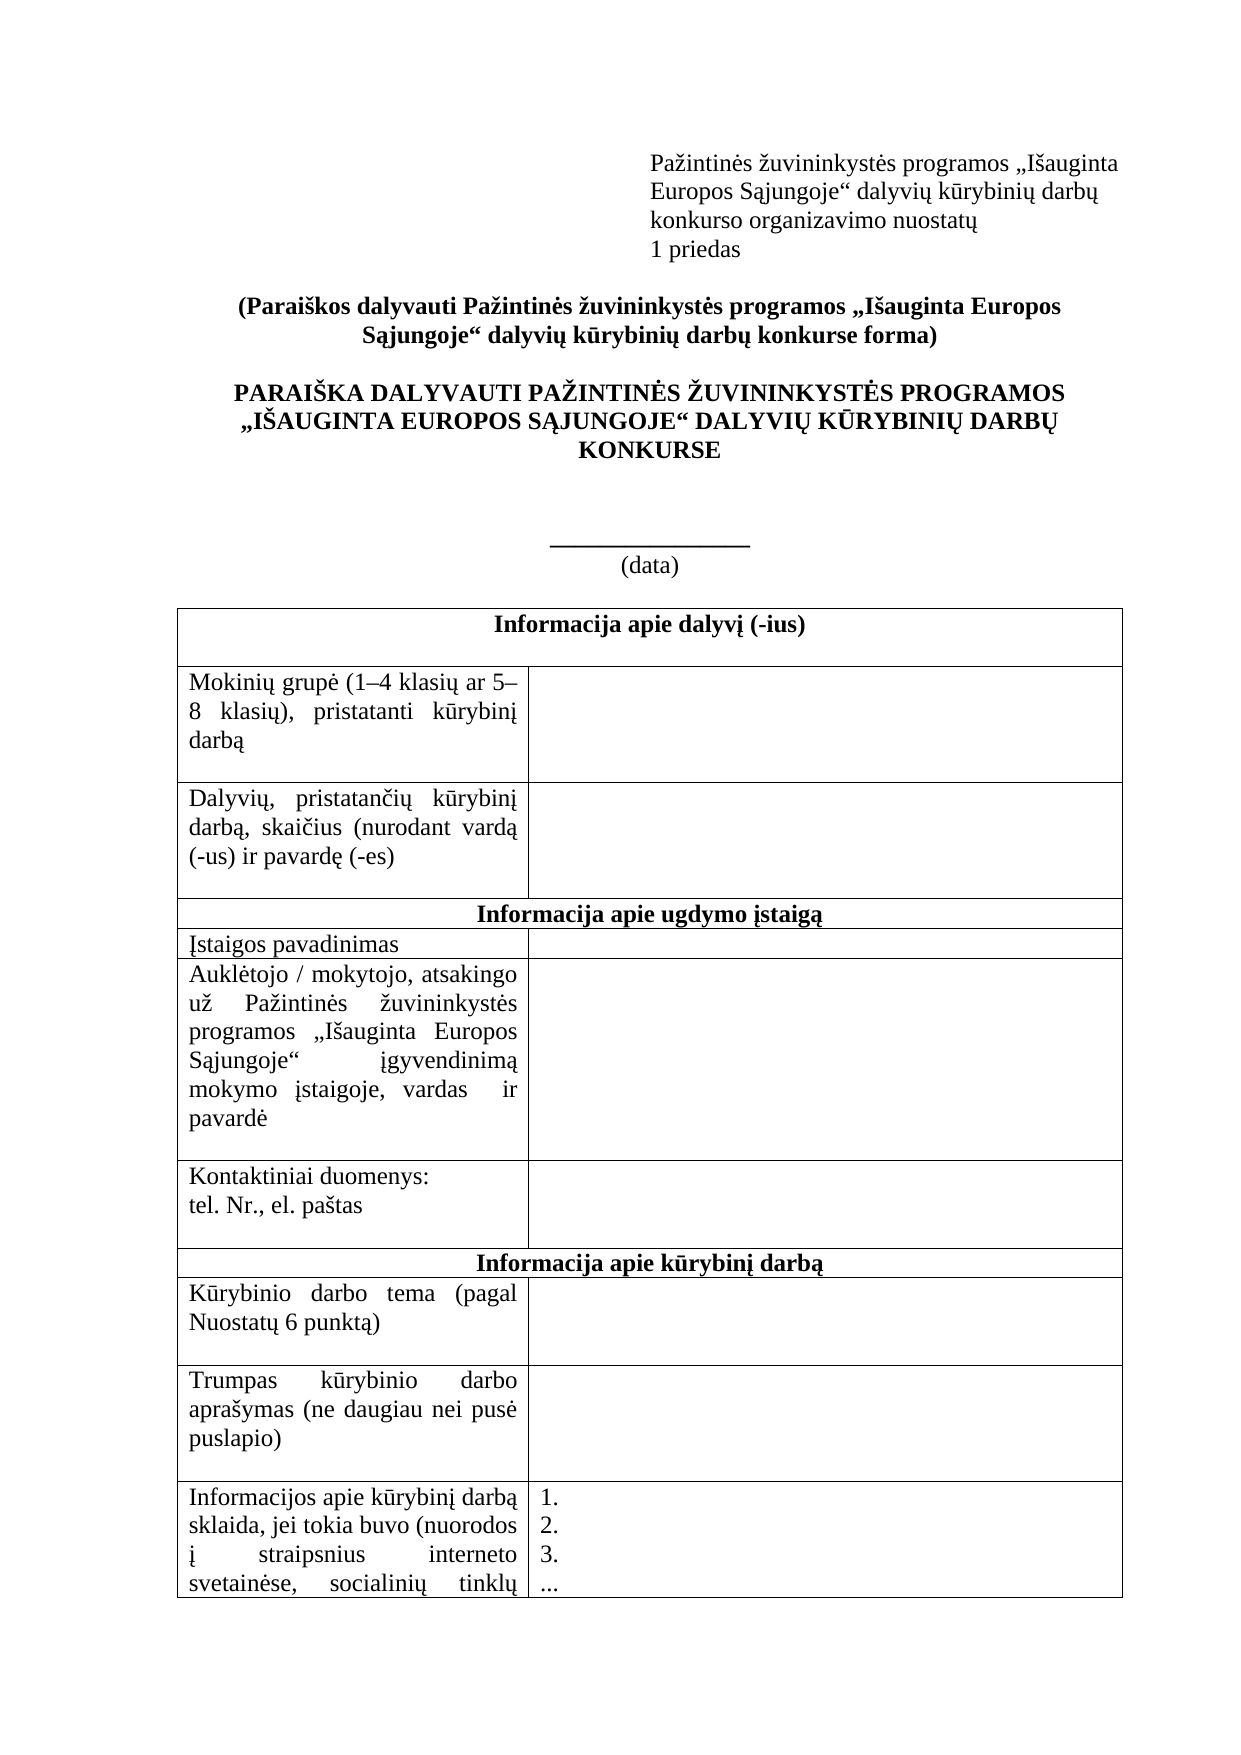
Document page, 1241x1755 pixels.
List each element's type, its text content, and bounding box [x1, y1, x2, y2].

table_cell Kontaktiniai duomenys: tel. Nr., el. paštas [178, 1161, 528, 1247]
table_cell Trumpas kūrybinio darbo aprašymas (ne daugiau nei pusė puslapio) [178, 1366, 528, 1481]
table_cell Kūrybinio darbo tema (pagal Nuostatų 6 punktą) [178, 1278, 528, 1364]
text 1 priedas [650, 234, 1122, 263]
text PARAIŠKA DAlyvauti Pažintinės žuvininkystės programos „IŠAUGINTA EUROPOS SĄJUNGOJE“ DALYVIŲ KŪRYBINIŲ DARBŲ KONKURSE [177, 378, 1122, 464]
text (Paraiškos dalyvauti Pažintinės žuvininkystės programos „Išauginta Europos Sąjungoje“ dalyvių kūrybinių darbų konkurse forma) [177, 291, 1122, 349]
table_cell Informacija apie kūrybinį darbą [178, 1249, 1122, 1277]
table_cell Auklėtojo / mokytojo, atsakingo už Pažintinės žuvininkystės programos „Išauginta Europos Sąjungoje“ įgyvendinimą mokymo įstaigoje, vardas ir pavardė [178, 959, 528, 1160]
table_cell 1. 2. 3. ... [529, 1482, 1122, 1597]
text konkurso organizavimo nuostatų [650, 205, 1122, 234]
text ________________ [177, 521, 1122, 550]
table_cell [529, 959, 1122, 1160]
table_cell [529, 1161, 1122, 1247]
table_cell Įstaigos pavadinimas [178, 929, 528, 958]
table_cell [529, 929, 1122, 958]
table_cell Informacija apie ugdymo įstaigą [178, 899, 1122, 928]
table_cell [529, 783, 1122, 898]
table_header Informacija apie dalyvį (-ius) [178, 609, 1122, 666]
table_cell Dalyvių, pristatančių kūrybinį darbą, skaičius (nurodant vardą (-us) ir pavardę (-es) [178, 783, 528, 898]
text Pažintinės žuvininkystės programos „Išauginta [650, 148, 1122, 176]
table_cell [529, 1278, 1122, 1364]
text Europos Sąjungoje“ dalyvių kūrybinių darbų [650, 176, 1122, 205]
table_cell Informacijos apie kūrybinį darbą sklaida, jei tokia buvo (nuorodos į straipsnius interneto svetainėse, socialinių tinklų [178, 1482, 528, 1597]
table_cell Mokinių grupė (1–4 klasių ar 5–8 klasių), pristatanti kūrybinį darbą [178, 667, 528, 782]
table_cell [529, 667, 1122, 782]
table_cell [529, 1366, 1122, 1481]
text (data) [177, 550, 1122, 579]
